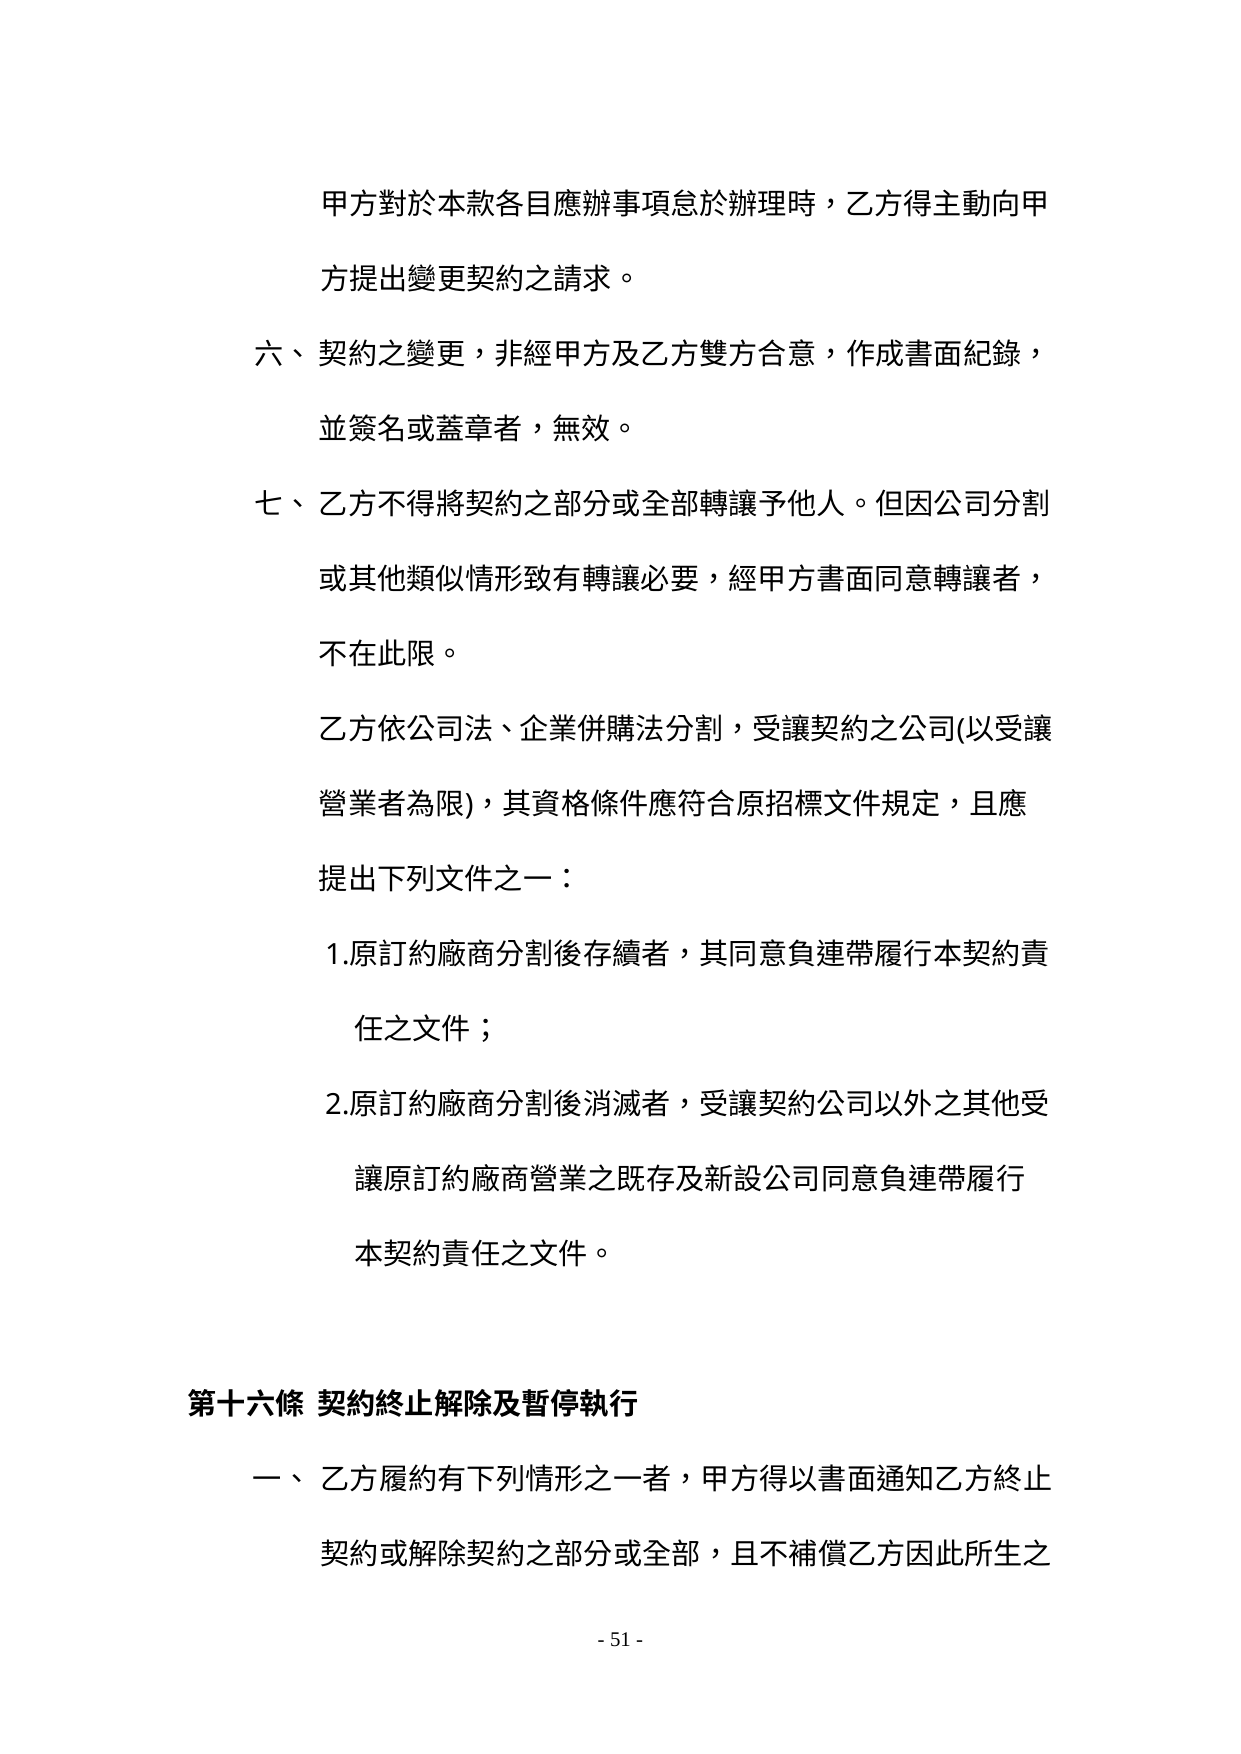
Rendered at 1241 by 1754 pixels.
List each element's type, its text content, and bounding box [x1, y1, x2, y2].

list 契約之變更，非經甲方及乙方雙方合意，作成書面紀錄，並簽名或蓋章者，無效。 [254, 314, 1053, 464]
text 1.原訂約廠商分割後存續者，其同意負連帶履行本契約責任之文件； [325, 914, 1053, 1064]
text 甲方對於本款各目應辦事項怠於辦理時，乙方得主動向甲方提出變更契約之請求。 [320, 164, 1053, 314]
text 第十六條 契約終止解除及暫停執行 [187, 1364, 1053, 1439]
text 乙方依公司法、企業併購法分割，受讓契約之公司(以受讓營業者為限)，其資格條件應符合原招標文件規定，且應提出下列文件之一： [319, 689, 1053, 914]
text 2.原訂約廠商分割後消滅者，受讓契約公司以外之其他受讓原訂約廠商營業之既存及新設公司同意負連帶履行本契約責任之文件。 [325, 1064, 1053, 1289]
list 乙方履約有下列情形之一者，甲方得以書面通知乙方終止契約或解除契約之部分或全部，且不補償乙方因此所生之損失： [253, 1439, 1053, 1589]
list 乙方不得將契約之部分或全部轉讓予他人。但因公司分割或其他類似情形致有轉讓必要，經甲方書面同意轉讓者，不在此限。 [254, 464, 1053, 689]
